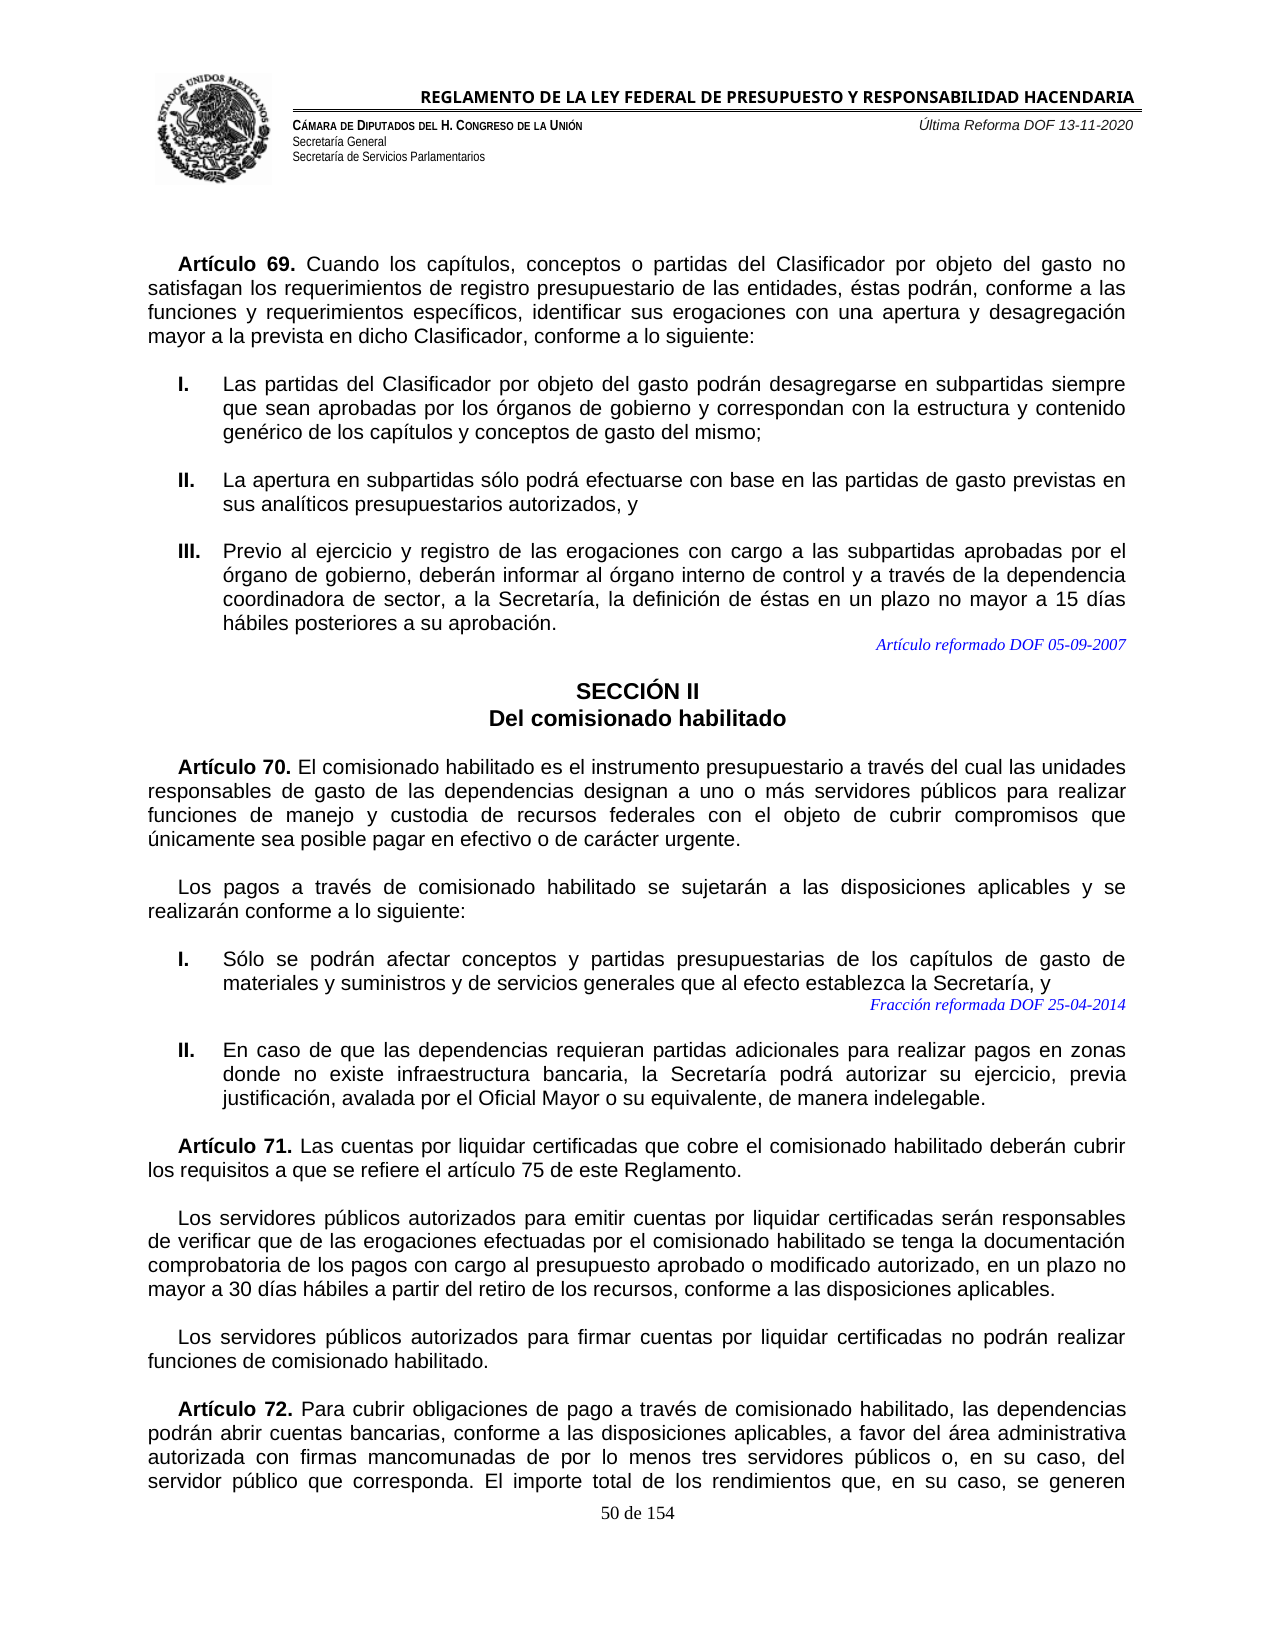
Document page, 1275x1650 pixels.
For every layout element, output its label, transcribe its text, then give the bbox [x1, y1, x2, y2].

text Los servidores públicos autorizados para firmar cuentas por liquidar certificadas no podrán realizar funciones de comisionado habilitado. [148, 1325, 1127, 1373]
text I. Las partidas del Clasificador por objeto del gasto podrán desagregarse en subpartidas siempre que sean aprobadas por los órganos de gobierno y correspondan con la estructura y contenido genérico de los capítulos y conceptos de gasto del mismo; [178, 372, 1127, 443]
text Artículo reformado DOF 05-09-2007 [148, 635, 1127, 654]
text Artículo 70. El comisionado habilitado es el instrumento presupuestario a través del cual las unidades responsables de gasto de las dependencias designan a uno o más servidores públicos para realizar funciones de manejo y custodia de recursos federales con el objeto de cubrir compromisos que únicamente sea posible pagar en efectivo o de carácter urgente. [148, 755, 1127, 851]
text Artículo 72. Para cubrir obligaciones de pago a través de comisionado habilitado, las dependencias podrán abrir cuentas bancarias, conforme a las disposiciones aplicables, a favor del área administrativa autorizada con firmas mancomunadas de por lo menos tres servidores públicos o, en su caso, del servidor público que corresponda. El importe total de los rendimientos que, en su caso, se generen [148, 1397, 1127, 1493]
text Los servidores públicos autorizados para emitir cuentas por liquidar certificadas serán responsables de verificar que de las erogaciones efectuadas por el comisionado habilitado se tenga la documentación comprobatoria de los pagos con cargo al presupuesto aprobado o modificado autorizado, en un plazo no mayor a 30 días hábiles a partir del retiro de los recursos, conforme a las disposiciones aplicables. [148, 1205, 1127, 1301]
text II. En caso de que las dependencias requieran partidas adicionales para realizar pagos en zonas donde no existe infraestructura bancaria, la Secretaría podrá autorizar su ejercicio, previa justificación, avalada por el Oficial Mayor o su equivalente, de manera indelegable. [178, 1038, 1127, 1109]
text Artículo 71. Las cuentas por liquidar certificadas que cobre el comisionado habilitado deberán cubrir los requisitos a que se refiere el artículo 75 de este Reglamento. [148, 1133, 1127, 1181]
text SECCIÓN II [148, 678, 1127, 705]
text Fracción reformada DOF 25-04-2014 [148, 994, 1127, 1014]
text Los pagos a través de comisionado habilitado se sujetarán a las disposiciones aplicables y se realizarán conforme a lo siguiente: [148, 875, 1127, 923]
text Artículo 69. Cuando los capítulos, conceptos o partidas del Clasificador por objeto del gasto no satisfagan los requerimientos de registro presupuestario de las entidades, éstas podrán, conforme a las funciones y requerimientos específicos, identificar sus erogaciones con una apertura y desagregación mayor a la prevista en dicho Clasificador, conforme a lo siguiente: [148, 252, 1127, 348]
text Del comisionado habilitado [148, 705, 1127, 731]
text III. Previo al ejercicio y registro de las erogaciones con cargo a las subpartidas aprobadas por el órgano de gobierno, deberán informar al órgano interno de control y a través de la dependencia coordinadora de sector, a la Secretaría, la definición de éstas en un plazo no mayor a 15 días hábiles posteriores a su aprobación. [178, 539, 1127, 635]
text I. Sólo se podrán afectar conceptos y partidas presupuestarias de los capítulos de gasto de materiales y suministros y de servicios generales que al efecto establezca la Secretaría, y [178, 947, 1127, 994]
text II. La apertura en subpartidas sólo podrá efectuarse con base en las partidas de gasto previstas en sus analíticos presupuestarios autorizados, y [178, 467, 1127, 515]
